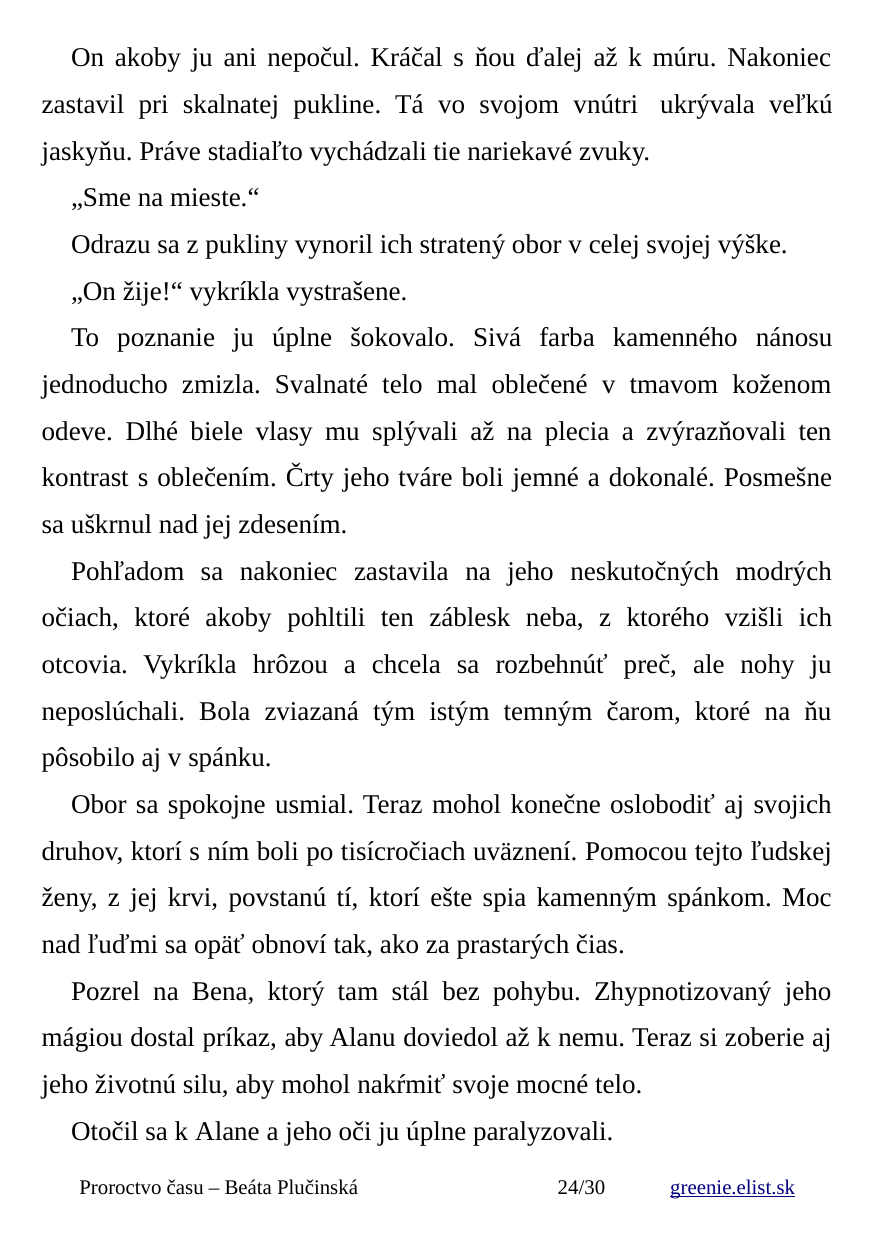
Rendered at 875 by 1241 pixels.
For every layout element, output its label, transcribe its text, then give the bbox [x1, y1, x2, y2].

text On akoby ju ani nepočul. Kráčal s ňou ďalej až k múru. Nakoniec zastavil pri skalnatej pukline. Tá vo svojom vnútri ukrývala veľkú jaskyňu. Práve stadiaľto vychádzali tie nariekavé zvuky. [41, 41, 833, 166]
text Pozrel na Bena, ktorý tam stál bez pohybu. Zhypnotizovaný jeho mágiou dostal príkaz, aby Alanu doviedol až k nemu. Teraz si zoberie aj jeho životnú silu, aby mohol nakŕmiť svoje mocné telo. [41, 975, 833, 1099]
text To poznanie ju úplne šokovalo. Sivá farba kamenného nánosu jednoducho zmizla. Svalnaté telo mal oblečené v tmavom koženom odeve. Dlhé biele vlasy mu splývali až na plecia a zvýrazňovali ten kontrast s oblečením. Črty jeho tváre boli jemné a dokonalé. Posmešne sa uškrnul nad jej zdesením. [41, 321, 833, 539]
text Otočil sa k Alane a jeho oči ju úplne paralyzovali. [41, 1115, 833, 1146]
text „Sme na mieste.“ [41, 181, 833, 212]
text Obor sa spokojne usmial. Teraz mohol konečne oslobodiť aj svojich druhov, ktorí s ním boli po tisícročiach uväznení. Pomocou tejto ľudskej ženy, z jej krvi, povstanú tí, ktorí ešte spia kamenným spánkom. Moc nad ľuďmi sa opäť obnoví tak, ako za prastarých čias. [41, 788, 833, 959]
text „On žije!“ vykríkla vystrašene. [41, 275, 833, 306]
text Pohľadom sa nakoniec zastavila na jeho neskutočných modrých očiach, ktoré akoby pohltili ten záblesk neba, z ktorého vzišli ich otcovia. Vykríkla hrôzou a chcela sa rozbehnúť preč, ale nohy ju neposlúchali. Bola zviazaná tým istým temným čarom, ktoré na ňu pôsobilo aj v spánku. [41, 555, 833, 772]
text Odrazu sa z pukliny vynoril ich stratený obor v celej svojej výške. [41, 228, 833, 259]
